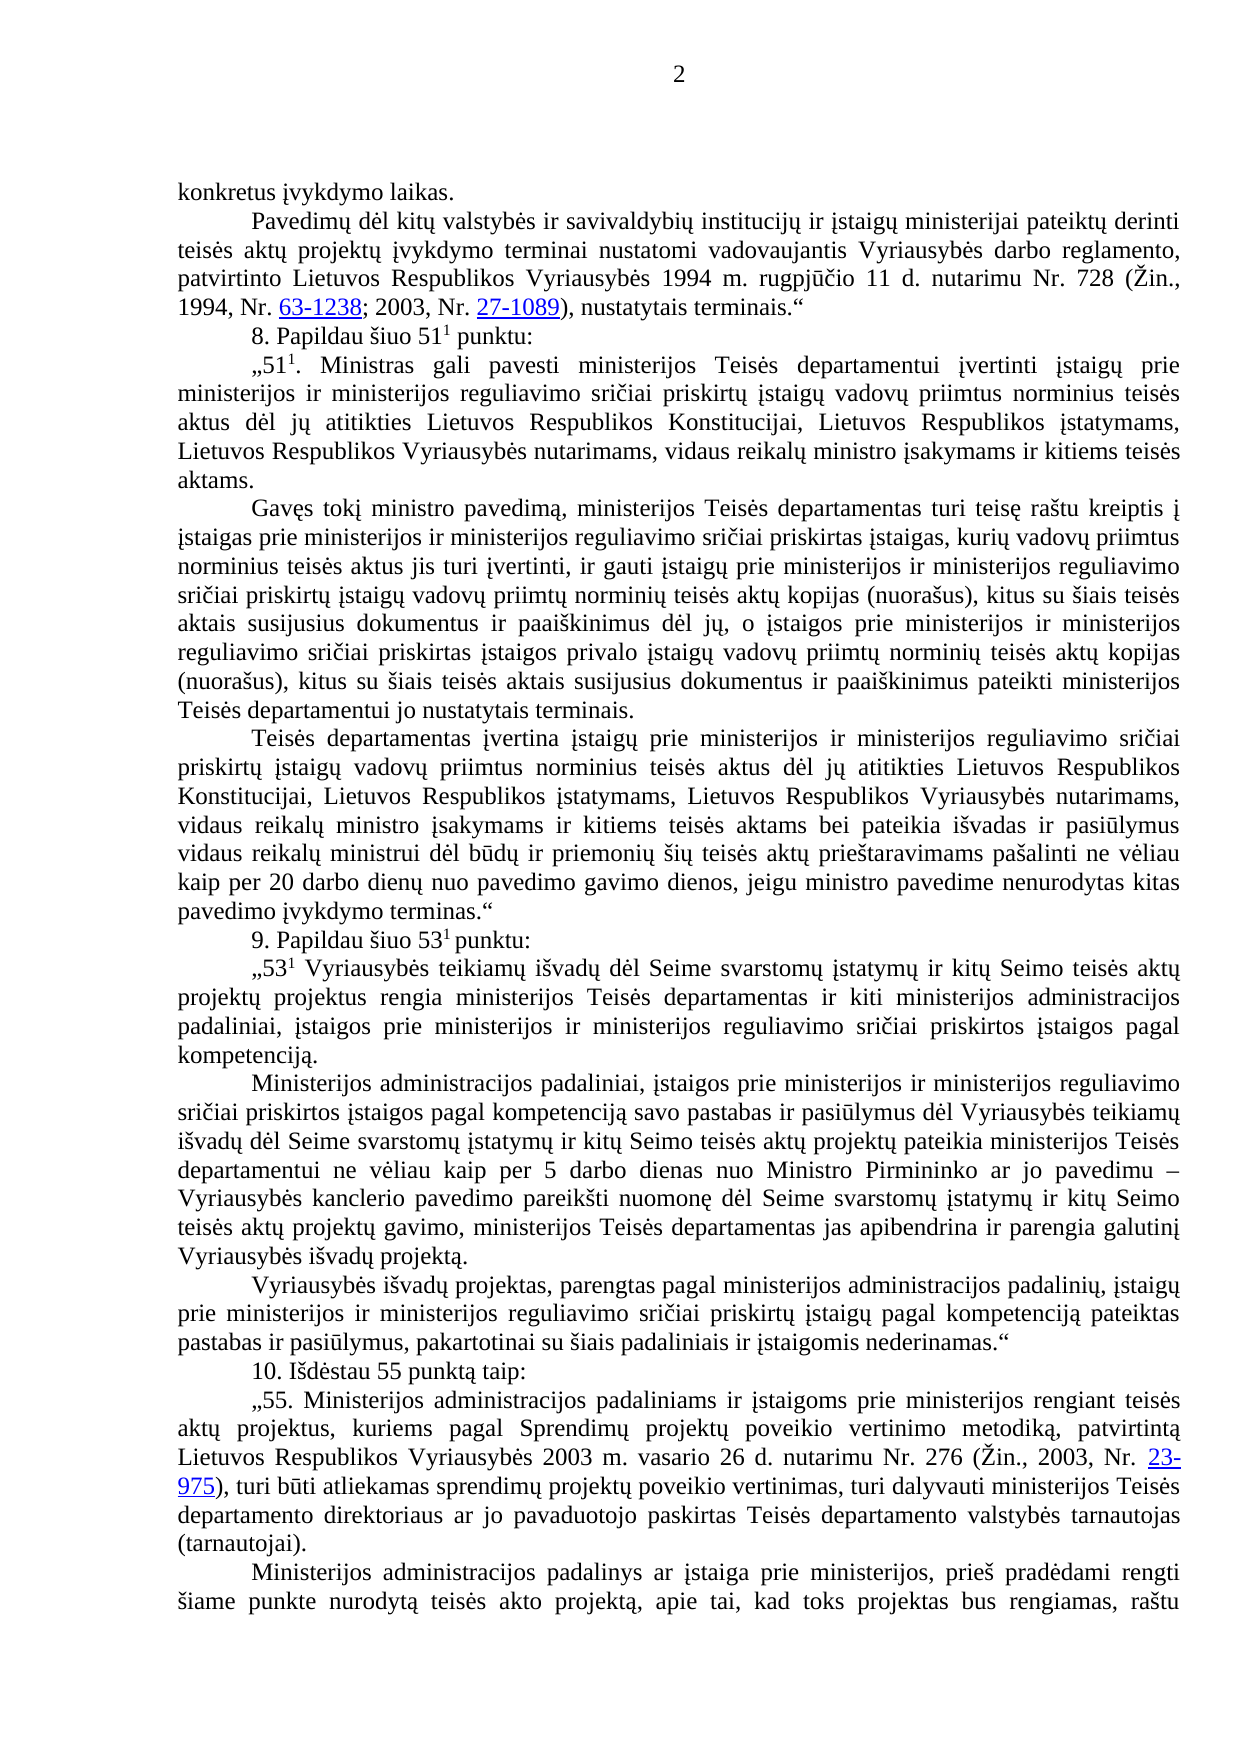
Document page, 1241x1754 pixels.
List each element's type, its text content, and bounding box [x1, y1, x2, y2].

text Ministerijos administracijos padalinys ar įstaiga prie ministerijos, prieš pradėdami rengti šiame punkte nurodytą teisės akto projektą, apie tai, kad toks projektas bus rengiamas, raštu [177, 1557, 1181, 1615]
text 8. Papildau šiuo 511 punktu: [177, 321, 1181, 350]
text 9. Papildau šiuo 531 punktu: [177, 925, 1181, 953]
text konkretus įvykdymo laikas. [177, 177, 1181, 206]
text Ministerijos administracijos padaliniai, įstaigos prie ministerijos ir ministerijos reguliavimo sričiai priskirtos įstaigos pagal kompetenciją savo pastabas ir pasiūlymus dėl Vyriausybės teikiamų išvadų dėl Seime svarstomų įstatymų ir kitų Seimo teisės aktų projektų pateikia ministerijos Teisės departamentui ne vėliau kaip per 5 darbo dienas nuo Ministro Pirmininko ar jo pavedimu – Vyriausybės kanclerio pavedimo pareikšti nuomonę dėl Seime svarstomų įstatymų ir kitų Seimo teisės aktų projektų gavimo, ministerijos Teisės departamentas jas apibendrina ir parengia galutinį Vyriausybės išvadų projektą. [177, 1068, 1181, 1270]
text „531 Vyriausybės teikiamų išvadų dėl Seime svarstomų įstatymų ir kitų Seimo teisės aktų projektų projektus rengia ministerijos Teisės departamentas ir kiti ministerijos administracijos padaliniai, įstaigos prie ministerijos ir ministerijos reguliavimo sričiai priskirtos įstaigos pagal kompetenciją. [177, 953, 1181, 1068]
text Teisės departamentas įvertina įstaigų prie ministerijos ir ministerijos reguliavimo sričiai priskirtų įstaigų vadovų priimtus norminius teisės aktus dėl jų atitikties Lietuvos Respublikos Konstitucijai, Lietuvos Respublikos įstatymams, Lietuvos Respublikos Vyriausybės nutarimams, vidaus reikalų ministro įsakymams ir kitiems teisės aktams bei pateikia išvadas ir pasiūlymus vidaus reikalų ministrui dėl būdų ir priemonių šių teisės aktų prieštaravimams pašalinti ne vėliau kaip per 20 darbo dienų nuo pavedimo gavimo dienos, jeigu ministro pavedime nenurodytas kitas pavedimo įvykdymo terminas.“ [177, 723, 1181, 925]
text „55. Ministerijos administracijos padaliniams ir įstaigoms prie ministerijos rengiant teisės aktų projektus, kuriems pagal Sprendimų projektų poveikio vertinimo metodiką, patvirtintą Lietuvos Respublikos Vyriausybės 2003 m. vasario 26 d. nutarimu Nr. 276 (Žin., 2003, Nr. 23-975), turi būti atliekamas sprendimų projektų poveikio vertinimas, turi dalyvauti ministerijos Teisės departamento direktoriaus ar jo pavaduotojo paskirtas Teisės departamento valstybės tarnautojas (tarnautojai). [177, 1385, 1181, 1557]
text Gavęs tokį ministro pavedimą, ministerijos Teisės departamentas turi teisę raštu kreiptis į įstaigas prie ministerijos ir ministerijos reguliavimo sričiai priskirtas įstaigas, kurių vadovų priimtus norminius teisės aktus jis turi įvertinti, ir gauti įstaigų prie ministerijos ir ministerijos reguliavimo sričiai priskirtų įstaigų vadovų priimtų norminių teisės aktų kopijas (nuorašus), kitus su šiais teisės aktais susijusius dokumentus ir paaiškinimus dėl jų, o įstaigos prie ministerijos ir ministerijos reguliavimo sričiai priskirtas įstaigos privalo įstaigų vadovų priimtų norminių teisės aktų kopijas (nuorašus), kitus su šiais teisės aktais susijusius dokumentus ir paaiškinimus pateikti ministerijos Teisės departamentui jo nustatytais terminais. [177, 493, 1181, 723]
text 10. Išdėstau 55 punktą taip: [177, 1356, 1181, 1385]
text Pavedimų dėl kitų valstybės ir savivaldybių institucijų ir įstaigų ministerijai pateiktų derinti teisės aktų projektų įvykdymo terminai nustatomi vadovaujantis Vyriausybės darbo reglamento, patvirtinto Lietuvos Respublikos Vyriausybės 1994 m. rugpjūčio 11 d. nutarimu Nr. 728 (Žin., 1994, Nr. 63-1238; 2003, Nr. 27-1089), nustatytais terminais.“ [177, 206, 1181, 321]
text „511. Ministras gali pavesti ministerijos Teisės departamentui įvertinti įstaigų prie ministerijos ir ministerijos reguliavimo sričiai priskirtų įstaigų vadovų priimtus norminius teisės aktus dėl jų atitikties Lietuvos Respublikos Konstitucijai, Lietuvos Respublikos įstatymams, Lietuvos Respublikos Vyriausybės nutarimams, vidaus reikalų ministro įsakymams ir kitiems teisės aktams. [177, 350, 1181, 493]
text Vyriausybės išvadų projektas, parengtas pagal ministerijos administracijos padalinių, įstaigų prie ministerijos ir ministerijos reguliavimo sričiai priskirtų įstaigų pagal kompetenciją pateiktas pastabas ir pasiūlymus, pakartotinai su šiais padaliniais ir įstaigomis nederinamas.“ [177, 1270, 1181, 1356]
